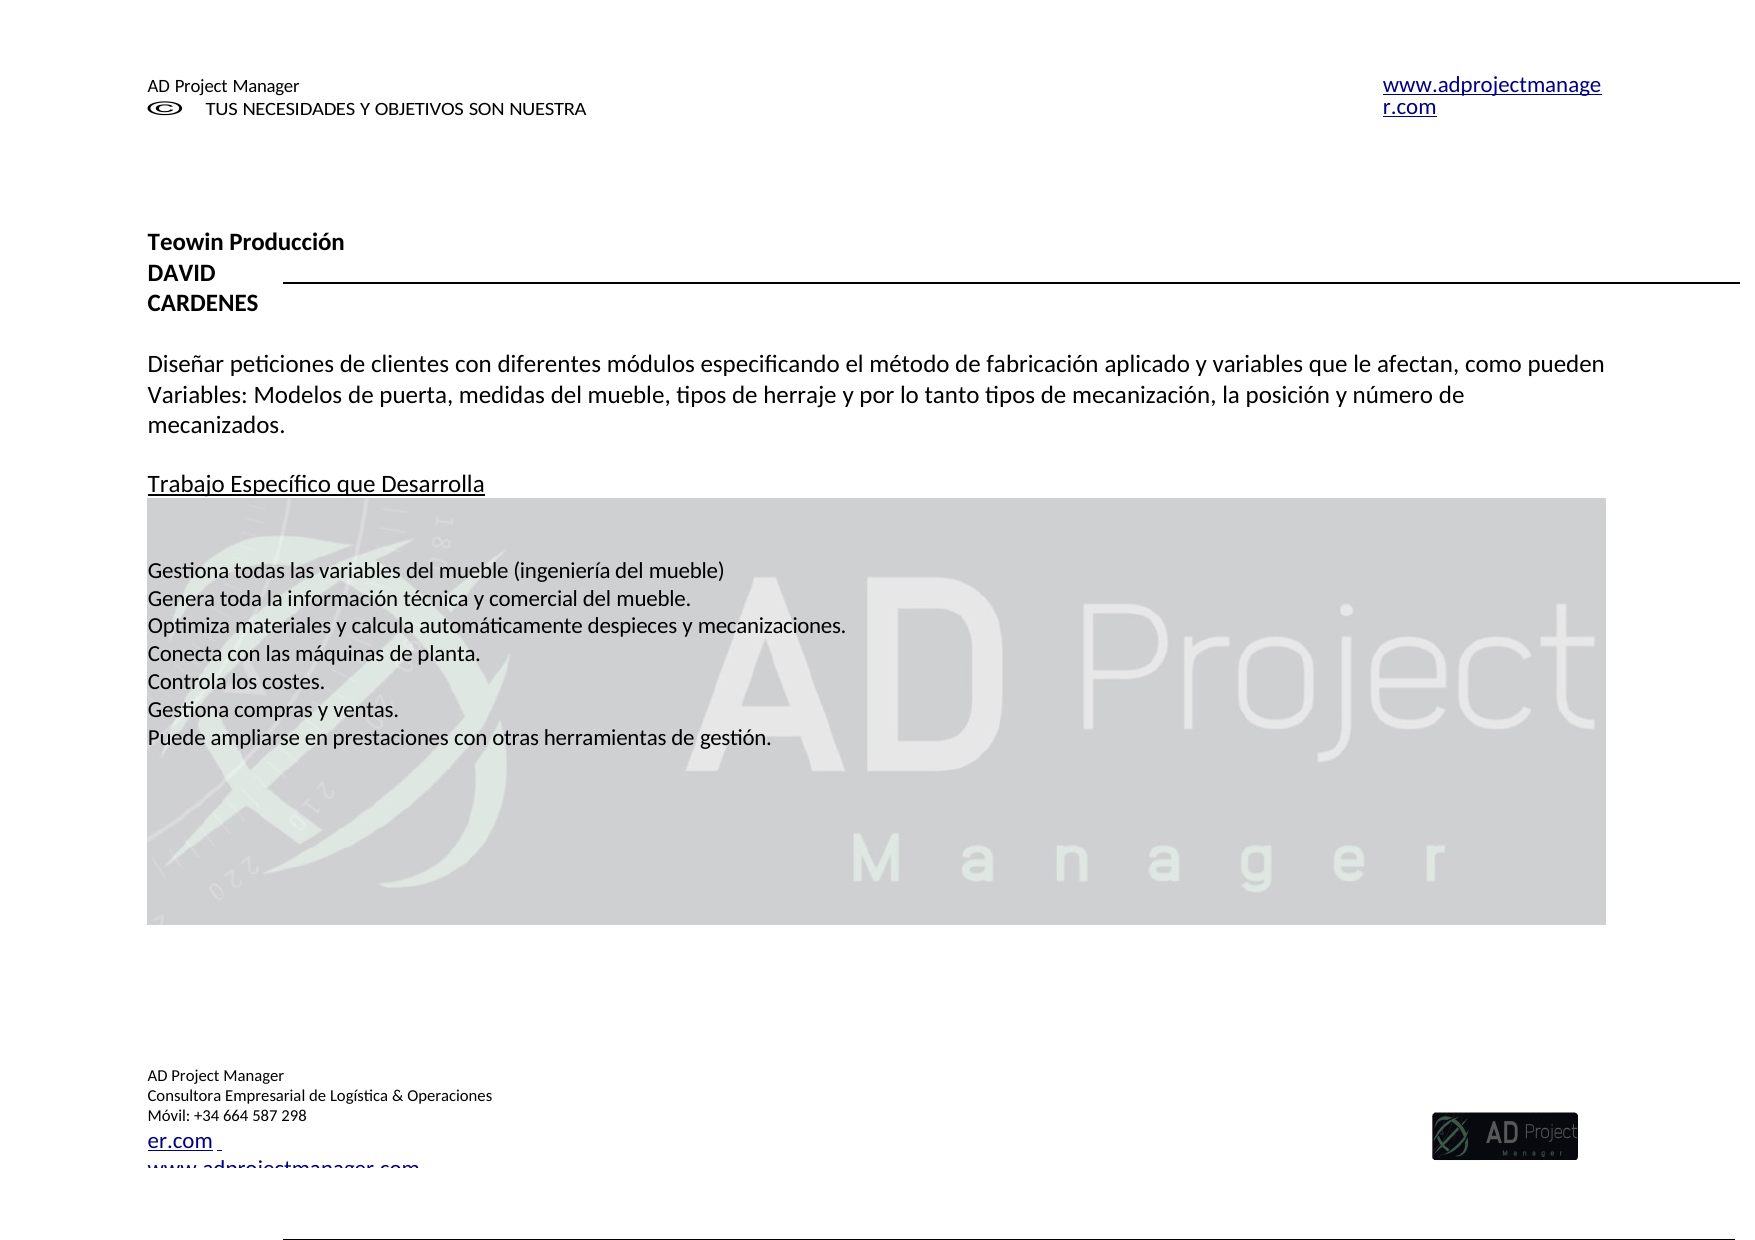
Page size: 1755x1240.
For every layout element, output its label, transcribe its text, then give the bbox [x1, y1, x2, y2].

text Teowin Producción DAVID CARDENES [147, 226, 410, 318]
text Trabajo Específico que Desarrolla [147, 468, 1619, 498]
text Diseñar peticiones de clientes con diferentes módulos especificando el método de fabricación aplicado y variables que le afectan, como pueden Variables: Modelos de puerta, medidas del mueble, tipos de herraje y por lo tanto tipos de mecanización, la posición y número de mecanizados. [147, 348, 1606, 440]
